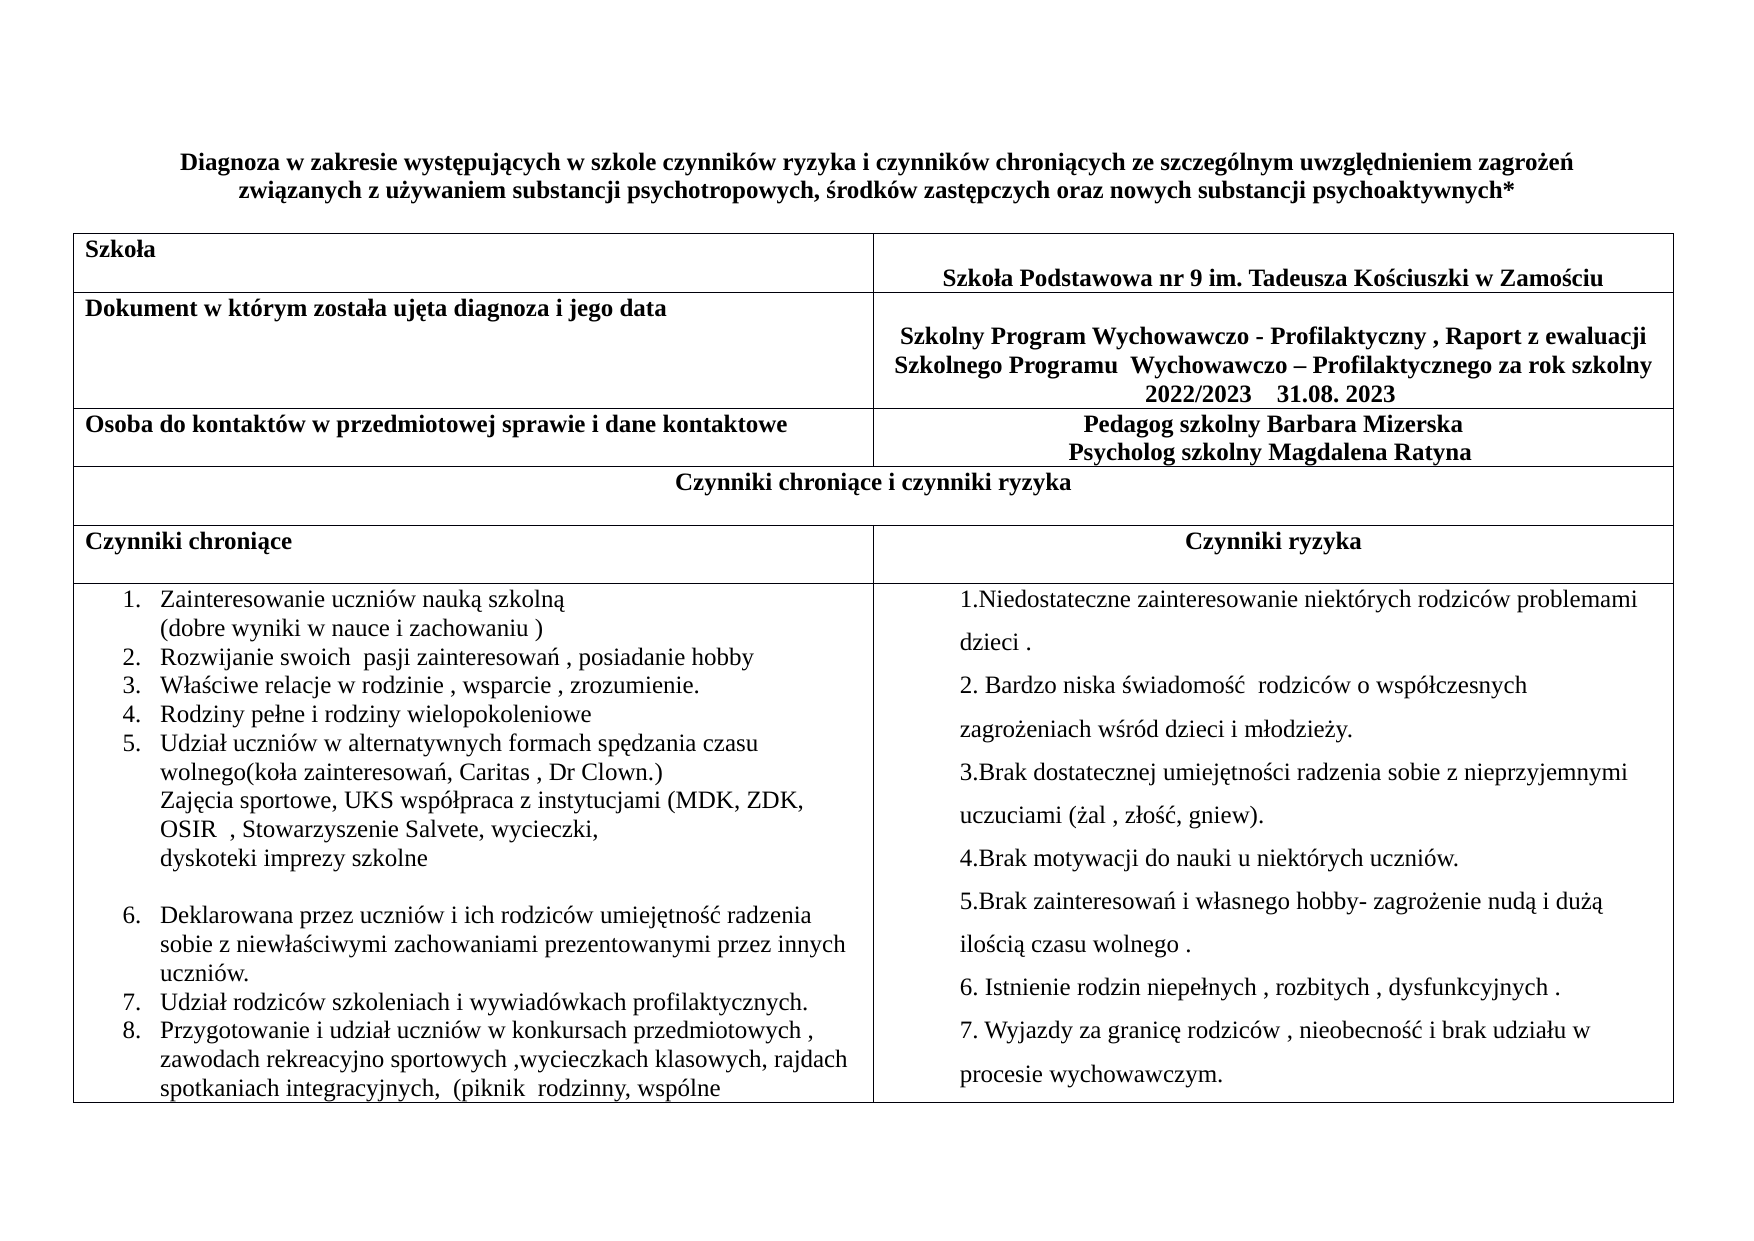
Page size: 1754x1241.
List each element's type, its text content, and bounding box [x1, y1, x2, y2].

text Diagnoza w zakresie występujących w szkole czynników ryzyka i czynników chroniących ze szczególnym uwzględnieniem zagrożeń związanych z używaniem substancji psychotropowych, środków zastępczych oraz nowych substancji psychoaktywnych* [118, 147, 1636, 204]
table_cell 1.Niedostateczne zainteresowanie niektórych rodziców problemami dzieci . 2. Bardzo niska świadomość rodziców o współczesnych zagrożeniach wśród dzieci i młodzieży. 3.Brak dostatecznej umiejętności radzenia sobie z nieprzyjemnymi uczuciami (żal , złość, gniew). 4.Brak motywacji do nauki u niektórych uczniów. 5.Brak zainteresowań i własnego hobby- zagrożenie nudą i dużą ilością czasu wolnego . 6. Istnienie rodzin niepełnych , rozbitych , dysfunkcyjnych . 7. Wyjazdy za granicę rodziców , nieobecność i brak udziału w procesie wychowawczym. [874, 584, 1673, 1102]
table_cell Czynniki ryzyka [874, 526, 1673, 583]
table_header Szkoła [74, 234, 873, 292]
table_cell Dokument w którym została ujęta diagnoza i jego data [74, 293, 873, 408]
table_cell Pedagog szkolny Barbara Mizerska Psycholog szkolny Magdalena Ratyna [874, 409, 1673, 466]
table_cell Osoba do kontaktów w przedmiotowej sprawie i dane kontaktowe [74, 409, 873, 466]
table_header Szkoła Podstawowa nr 9 im. Tadeusza Kościuszki w Zamościu [874, 234, 1673, 292]
table_cell Czynniki chroniące i czynniki ryzyka [74, 467, 1673, 525]
table_cell Szkolny Program Wychowawczo - Profilaktyczny , Raport z ewaluacji Szkolnego Programu Wychowawczo – Profilaktycznego za rok szkolny 2022/2023 31.08. 2023 [874, 293, 1673, 408]
table_cell Zainteresowanie uczniów nauką szkolną (dobre wyniki w nauce i zachowaniu ) Rozwijanie swoich pasji zainteresowań , posiadanie hobby Właściwe relacje w rodzinie , wsparcie , zrozumienie. Rodziny pełne i rodziny wielopokoleniowe Udział uczniów w alternatywnych formach spędzania czasu wolnego(koła zainteresowań, Caritas , Dr Clown.) Zajęcia sportowe, UKS współpraca z instytucjami (MDK, ZDK, OSIR , Stowarzyszenie Salvete, wycieczki, dyskoteki imprezy szkolne Deklarowana przez uczniów i ich rodziców umiejętność radzenia sobie z niewłaściwymi zachowaniami prezentowanymi przez innych uczniów. Udział rodziców szkoleniach i wywiadówkach profilaktycznych. Przygotowanie i udział uczniów w konkursach przedmiotowych , zawodach rekreacyjno sportowych ,wycieczkach klasowych, rajdach spotkaniach integracyjnych, (piknik rodzinny, wspólne [74, 584, 873, 1102]
table_cell Czynniki chroniące [74, 526, 873, 583]
